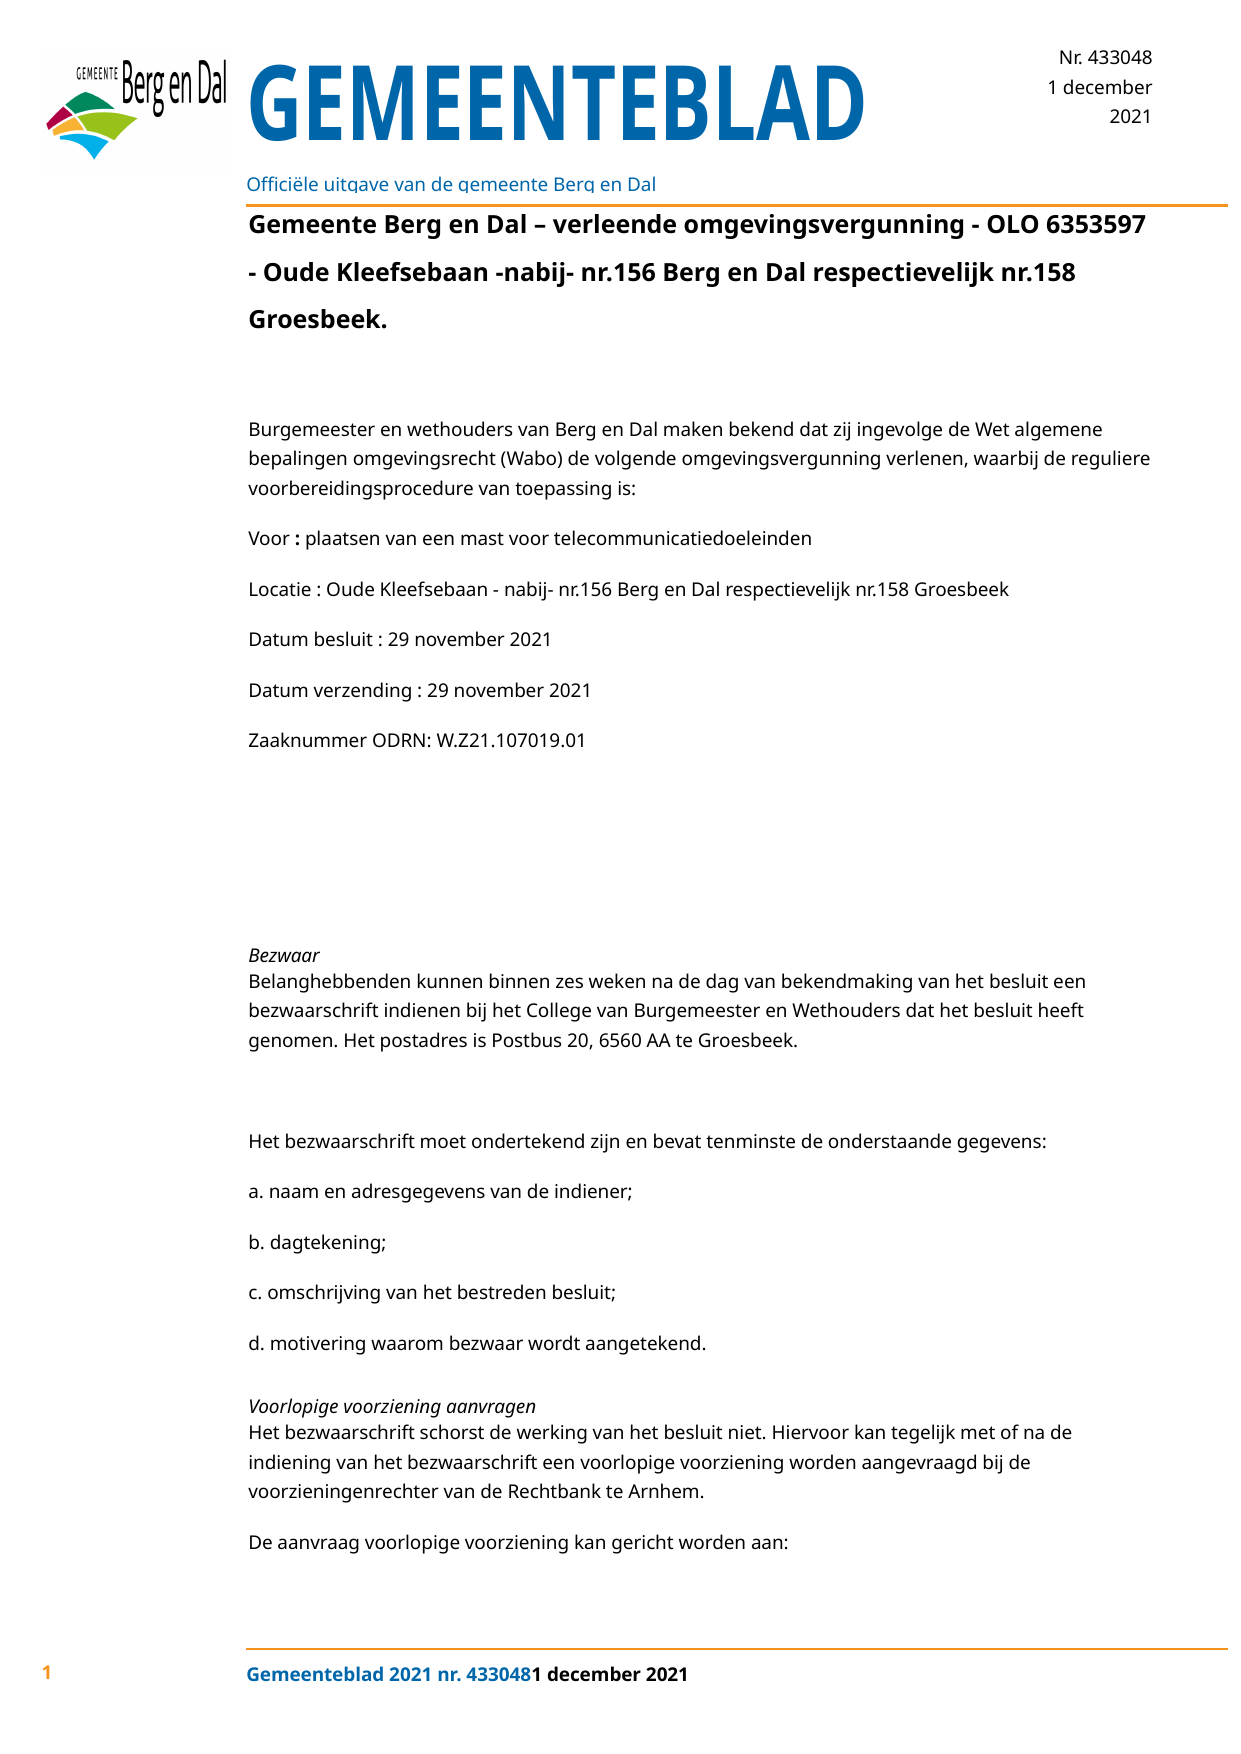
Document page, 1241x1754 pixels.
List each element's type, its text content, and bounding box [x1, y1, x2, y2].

text Het bezwaarschrift moet ondertekend zijn en bevat tenminste de onderstaande gegevens: [248, 1128, 1152, 1154]
text De aanvraag voorlopige voorziening kan gericht worden aan: [248, 1529, 1152, 1555]
text Belanghebbenden kunnen binnen zes weken na de dag van bekendmaking van het besluit een bezwaarschrift indienen bij het College van Burgemeester en Wethouders dat het besluit heeft genomen. Het postadres is Postbus 20, 6560 AA te Groesbeek. [248, 968, 1152, 1053]
text Zaaknummer ODRN: W.Z21.107019.01 [248, 727, 1152, 753]
text Het bezwaarschrift schorst de werking van het besluit niet. Hiervoor kan tegelijk met of na de indiening van het bezwaarschrift een voorlopige voorziening worden aangevraagd bij de voorzieningenrechter van de Rechtbank te Arnhem. [248, 1419, 1152, 1504]
text Burgemeester en wethouders van Berg en Dal maken bekend dat zij ingevolge de Wet algemene bepalingen omgevingsrecht (Wabo) de volgende omgevingsvergunning verlenen, waarbij de reguliere voorbereidingsprocedure van toepassing is: [248, 416, 1152, 501]
text Datum verzending : 29 november 2021 [248, 677, 1152, 702]
text Voorlopige voorziening aanvragen [248, 1394, 1152, 1419]
text c. omschrijving van het bestreden besluit; [248, 1279, 1152, 1305]
text Datum besluit : 29 november 2021 [248, 626, 1152, 652]
text Locatie : Oude Kleefsebaan - nabij- nr.156 Berg en Dal respectievelijk nr.158 Groesbeek [248, 576, 1152, 602]
picture [41, 47, 231, 172]
text Gemeente Berg en Dal – verleende omgevingsvergunning - OLO 6353597 - Oude Kleefsebaan -nabij- nr.156 Berg en Dal respectievelijk nr.158 Groesbeek. [248, 207, 1152, 336]
text Voor : plaatsen van een mast voor telecommunicatiedoeleinden [248, 526, 1152, 551]
text b. dagtekening; [248, 1229, 1152, 1255]
text Bezwaar [248, 942, 1152, 968]
text d. motivering waarom bezwaar wordt aangetekend. [248, 1330, 1152, 1356]
text a. naam en adresgegevens van de indiener; [248, 1178, 1152, 1204]
